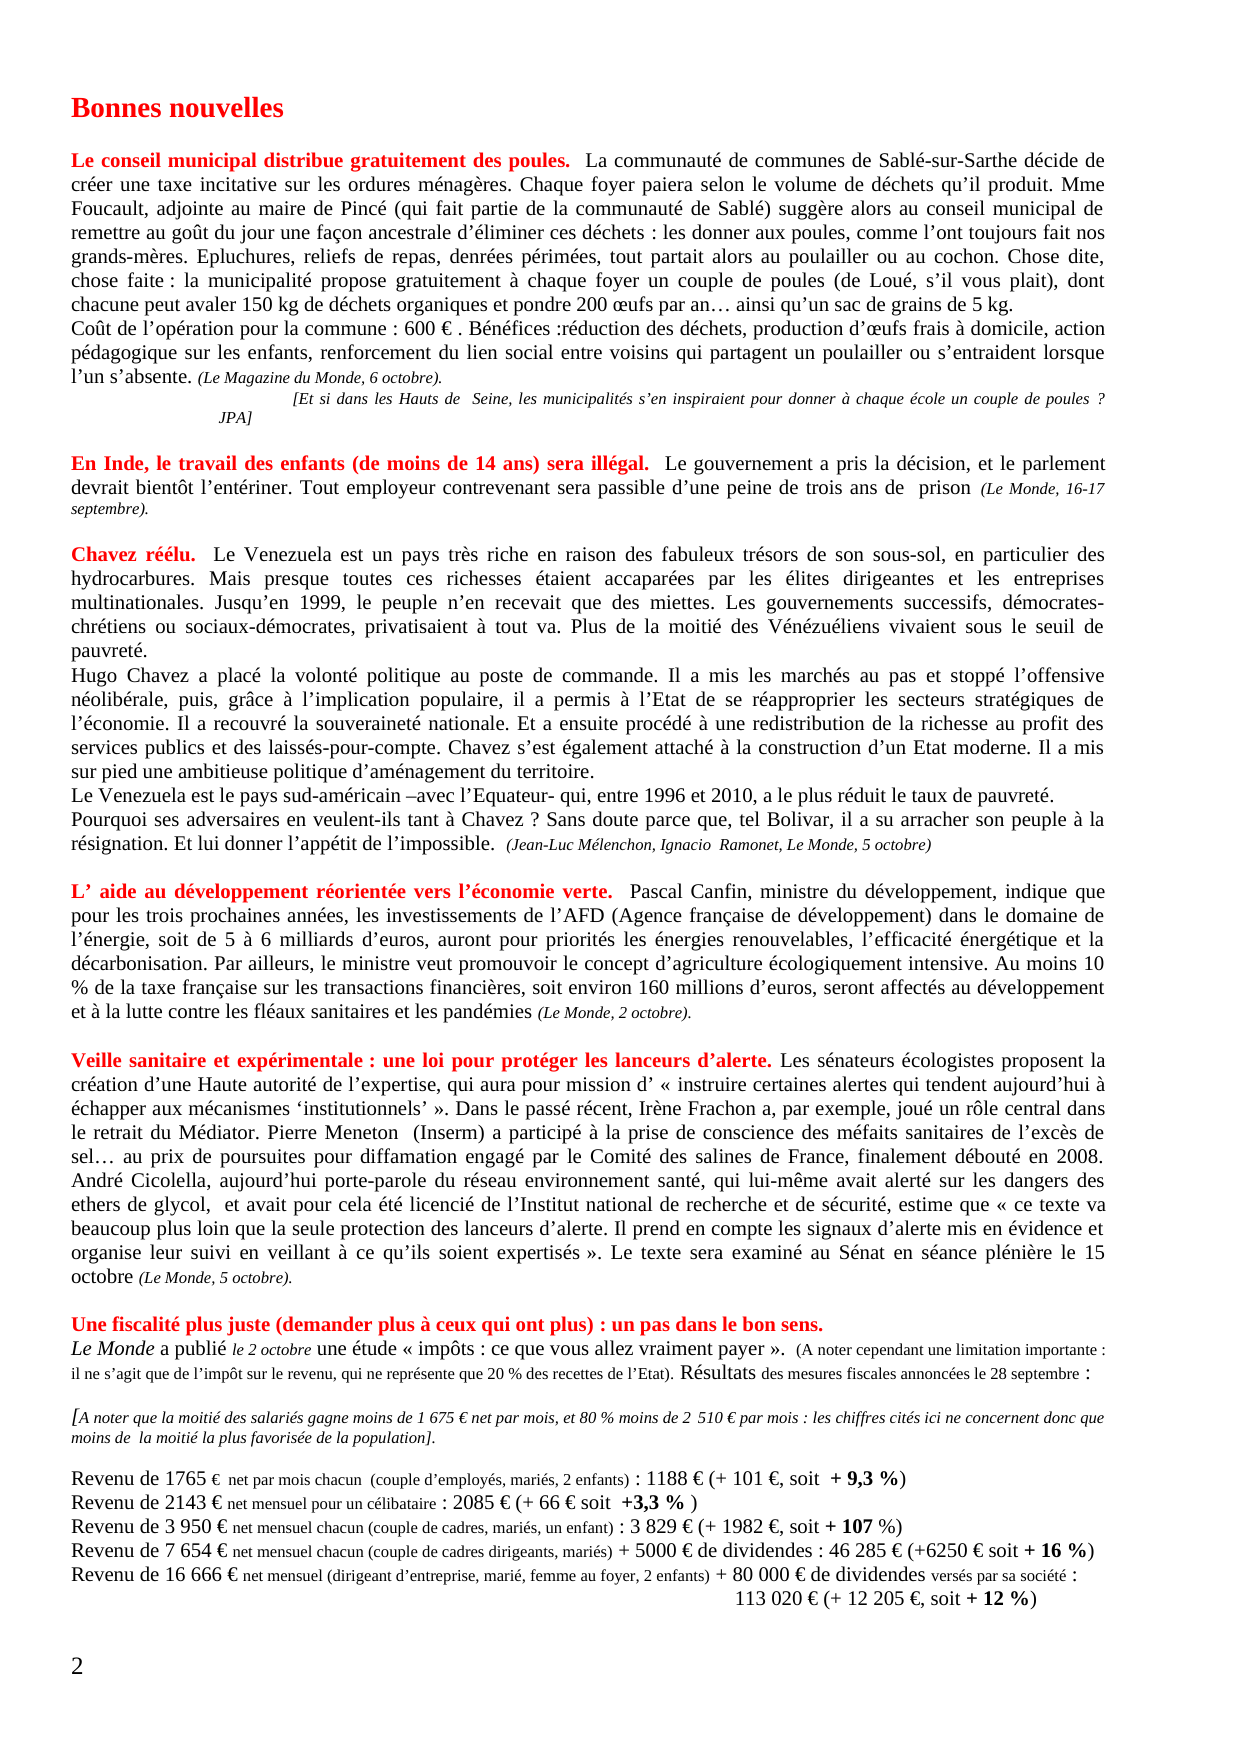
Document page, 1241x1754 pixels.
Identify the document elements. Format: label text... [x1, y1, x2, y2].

text Veille sanitaire et expérimentale : une loi pour protéger les lanceurs d’alerte. Les sénateurs écologistes proposent la création d’une Haute autorité de l’expertise, qui aura pour mission d’ « instruire certaines alertes qui tendent aujourd’hui à échapper aux mécanismes ‘institutionnels’ ». Dans le passé récent, Irène Frachon a, par exemple, joué un rôle central dans le retrait du Médiator. Pierre Meneton (Inserm) a participé à la prise de conscience des méfaits sanitaires de l’excès de sel… au prix de poursuites pour diffamation engagé par le Comité des salines de France, finalement débouté en 2008. André Cicolella, aujourd’hui porte-parole du réseau environnement santé, qui lui-même avait alerté sur les dangers des ethers de glycol, et avait pour cela été licencié de l’Institut national de recherche et de sécurité, estime que « ce texte va beaucoup plus loin que la seule protection des lanceurs d’alerte. Il prend en compte les signaux d’alerte mis en évidence et organise leur suivi en veillant à ce qu’ils soient expertisés ». Le texte sera examiné au Sénat en séance plénière le 15 octobre (Le Monde, 5 octobre). [71, 1047, 1106, 1288]
text Revenu de 2143 € net mensuel pour un célibataire : 2085 € (+ 66 € soit +3,3 % ) [71, 1490, 1106, 1514]
text Bonnes nouvelles [71, 90, 1083, 124]
text Le conseil municipal distribue gratuitement des poules. La communauté de communes de Sablé-sur-Sarthe décide de créer une taxe incitative sur les ordures ménagères. Chaque foyer paiera selon le volume de déchets qu’il produit. Mme Foucault, adjointe au maire de Pincé (qui fait partie de la communauté de Sablé) suggère alors au conseil municipal de remettre au goût du jour une façon ancestrale d’éliminer ces déchets : les donner aux poules, comme l’ont toujours fait nos grands-mères. Epluchures, reliefs de repas, denrées périmées, tout partait alors au poulailler ou au cochon. Chose dite, chose faite : la municipalité propose gratuitement à chaque foyer un couple de poules (de Loué, s’il vous plait), dont chacune peut avaler 150 kg de déchets organiques et pondre 200 œufs par an… ainsi qu’un sac de grains de 5 kg. [71, 148, 1106, 316]
text Hugo Chavez a placé la volonté politique au poste de commande. Il a mis les marchés au pas et stoppé l’offensive néolibérale, puis, grâce à l’implication populaire, il a permis à l’Etat de se réapproprier les secteurs stratégiques de l’économie. Il a recouvré la souveraineté nationale. Et a ensuite procédé à une redistribution de la richesse au profit des services publics et des laissés-pour-compte. Chavez s’est également attaché à la construction d’un Etat moderne. Il a mis sur pied une ambitieuse politique d’aménagement du territoire. [71, 662, 1106, 783]
text Revenu de 7 654 € net mensuel chacun (couple de cadres dirigeants, mariés) + 5000 € de dividendes : 46 285 € (+6250 € soit + 16 %) [71, 1538, 1106, 1562]
text Le Monde a publié le 2 octobre une étude « impôts : ce que vous allez vraiment payer ». (A noter cependant une limitation importante : il ne s’agit que de l’impôt sur le revenu, qui ne représente que 20 % des recettes de l’Etat). Résultats des mesures fiscales annoncées le 28 septembre : [71, 1336, 1106, 1384]
text [A noter que la moitié des salariés gagne moins de 1 675 € net par mois, et 80 % moins de 2 510 € par mois : les chiffres cités ici ne concernent donc que moins de la moitié la plus favorisée de la population]. [71, 1403, 1106, 1447]
text Pourquoi ses adversaires en veulent-ils tant à Chavez ? Sans doute parce que, tel Bolivar, il a su arracher son peuple à la résignation. Et lui donner l’appétit de l’impossible. (Jean-Luc Mélenchon, Ignacio Ramonet, Le Monde, 5 octobre) [71, 807, 1106, 855]
text 113 020 € (+ 12 205 €, soit + 12 %) [71, 1586, 1106, 1610]
text Le Venezuela est le pays sud-américain –avec l’Equateur- qui, entre 1996 et 2010, a le plus réduit le taux de pauvreté. [71, 783, 1106, 807]
text Revenu de 3 950 € net mensuel chacun (couple de cadres, mariés, un enfant) : 3 829 € (+ 1982 €, soit + 107 %) [71, 1514, 1106, 1538]
text [Et si dans les Hauts de Seine, les municipalités s’en inspiraient pour donner à chaque école un couple de poules ? JPA] [218, 388, 1106, 427]
text Revenu de 16 666 € net mensuel (dirigeant d’entreprise, marié, femme au foyer, 2 enfants) + 80 000 € de dividendes versés par sa société : [71, 1562, 1106, 1586]
text En Inde, le travail des enfants (de moins de 14 ans) sera illégal. Le gouvernement a pris la décision, et le parlement devrait bientôt l’entériner. Tout employeur contrevenant sera passible d’une peine de trois ans de prison (Le Monde, 16-17 septembre). [71, 451, 1106, 518]
text Coût de l’opération pour la commune : 600 € . Bénéfices :réduction des déchets, production d’œufs frais à domicile, action pédagogique sur les enfants, renforcement du lien social entre voisins qui partagent un poulailler ou s’entraident lorsque l’un s’absente. (Le Magazine du Monde, 6 octobre). [71, 316, 1106, 388]
text Revenu de 1765 € net par mois chacun (couple d’employés, mariés, 2 enfants) : 1188 € (+ 101 €, soit + 9,3 %) [71, 1466, 1106, 1490]
text Chavez réélu. Le Venezuela est un pays très riche en raison des fabuleux trésors de son sous-sol, en particulier des hydrocarbures. Mais presque toutes ces richesses étaient accaparées par les élites dirigeantes et les entreprises multinationales. Jusqu’en 1999, le peuple n’en recevait que des miettes. Les gouvernements successifs, démocrates-chrétiens ou sociaux-démocrates, privatisaient à tout va. Plus de la moitié des Vénézuéliens vivaient sous le seuil de pauvreté. [71, 542, 1106, 662]
text Une fiscalité plus juste (demander plus à ceux qui ont plus) : un pas dans le bon sens. [71, 1312, 1106, 1336]
text L’ aide au développement réorientée vers l’économie verte. Pascal Canfin, ministre du développement, indique que pour les trois prochaines années, les investissements de l’AFD (Agence française de développement) dans le domaine de l’énergie, soit de 5 à 6 milliards d’euros, auront pour priorités les énergies renouvelables, l’efficacité énergétique et la décarbonisation. Par ailleurs, le ministre veut promouvoir le concept d’agriculture écologiquement intensive. Au moins 10 % de la taxe française sur les transactions financières, soit environ 160 millions d’euros, seront affectés au développement et à la lutte contre les fléaux sanitaires et les pandémies (Le Monde, 2 octobre). [71, 879, 1106, 1023]
